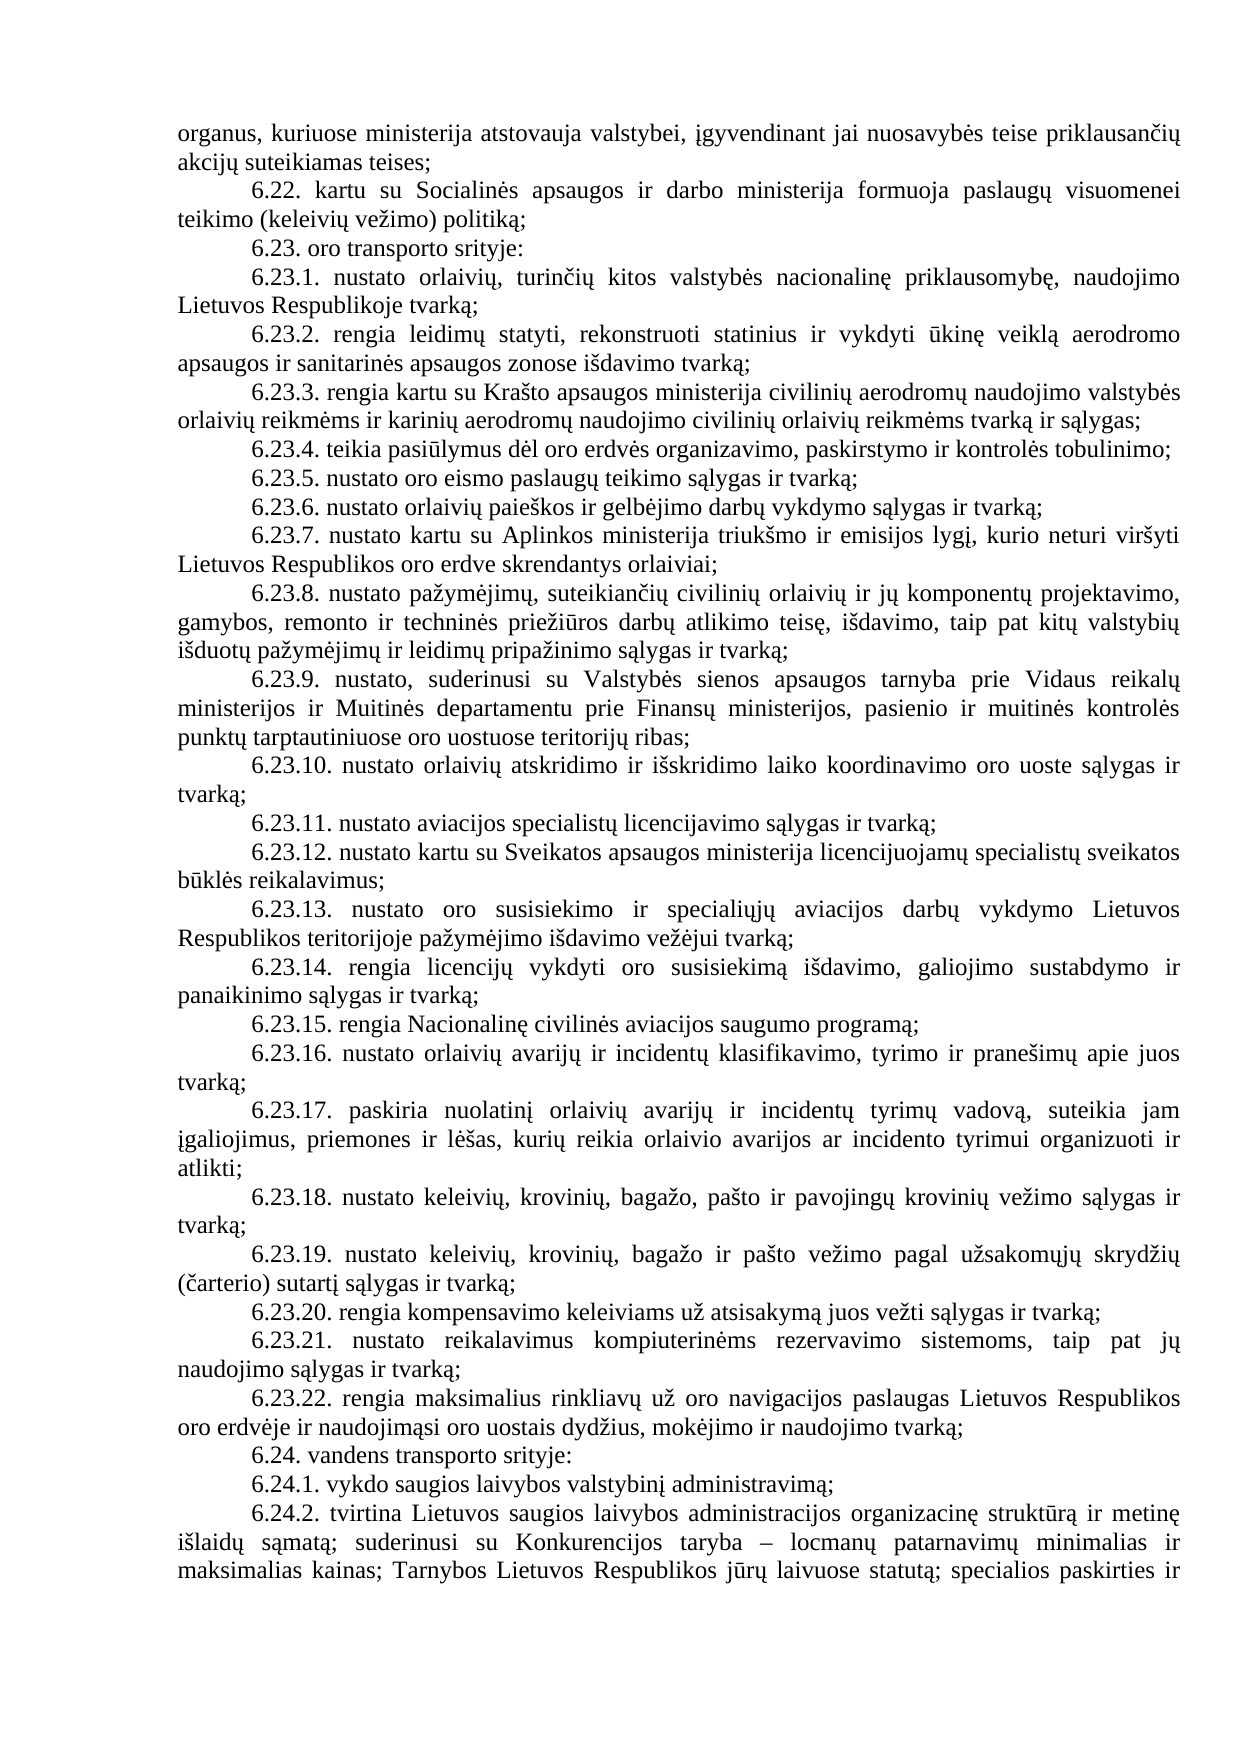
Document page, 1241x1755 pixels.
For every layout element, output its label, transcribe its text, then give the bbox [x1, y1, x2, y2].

text 6.23.22. rengia maksimalius rinkliavų už oro navigacijos paslaugas Lietuvos Respublikos oro erdvėje ir naudojimąsi oro uostais dydžius, mokėjimo ir naudojimo tvarką; [177, 1383, 1181, 1441]
text 6.22. kartu su Socialinės apsaugos ir darbo ministerija formuoja paslaugų visuomenei teikimo (keleivių vežimo) politiką; [177, 176, 1181, 233]
text 6.23.3. rengia kartu su Krašto apsaugos ministerija civilinių aerodromų naudojimo valstybės orlaivių reikmėms ir karinių aerodromų naudojimo civilinių orlaivių reikmėms tvarką ir sąlygas; [177, 377, 1181, 434]
text 6.23. oro transporto srityje: [177, 233, 1181, 262]
text 6.23.18. nustato keleivių, krovinių, bagažo, pašto ir pavojingų krovinių vežimo sąlygas ir tvarką; [177, 1182, 1181, 1239]
text 6.23.6. nustato orlaivių paieškos ir gelbėjimo darbų vykdymo sąlygas ir tvarką; [177, 492, 1181, 521]
text 6.23.17. paskiria nuolatinį orlaivių avarijų ir incidentų tyrimų vadovą, suteikia jam įgaliojimus, priemones ir lėšas, kurių reikia orlaivio avarijos ar incidento tyrimui organizuoti ir atlikti; [177, 1096, 1181, 1182]
text 6.23.10. nustato orlaivių atskridimo ir išskridimo laiko koordinavimo oro uoste sąlygas ir tvarką; [177, 751, 1181, 808]
text 6.23.5. nustato oro eismo paslaugų teikimo sąlygas ir tvarką; [177, 463, 1181, 492]
text 6.23.9. nustato, suderinusi su Valstybės sienos apsaugos tarnyba prie Vidaus reikalų ministerijos ir Muitinės departamentu prie Finansų ministerijos, pasienio ir muitinės kontrolės punktų tarptautiniuose oro uostuose teritorijų ribas; [177, 664, 1181, 751]
text 6.23.12. nustato kartu su Sveikatos apsaugos ministerija licencijuojamų specialistų sveikatos būklės reikalavimus; [177, 837, 1181, 894]
text 6.23.7. nustato kartu su Aplinkos ministerija triukšmo ir emisijos lygį, kurio neturi viršyti Lietuvos Respublikos oro erdve skrendantys orlaiviai; [177, 521, 1181, 578]
text 6.24.2. tvirtina Lietuvos saugios laivybos administracijos organizacinę struktūrą ir metinę išlaidų sąmatą; suderinusi su Konkurencijos taryba – locmanų patarnavimų minimalias ir maksimalias kainas; Tarnybos Lietuvos Respublikos jūrų laivuose statutą; specialios paskirties ir [177, 1498, 1181, 1584]
text organus, kuriuose ministerija atstovauja valstybei, įgyvendinant jai nuosavybės teise priklausančių akcijų suteikiamas teises; [177, 118, 1181, 176]
text 6.23.13. nustato oro susisiekimo ir specialiųjų aviacijos darbų vykdymo Lietuvos Respublikos teritorijoje pažymėjimo išdavimo vežėjui tvarką; [177, 894, 1181, 952]
text 6.23.16. nustato orlaivių avarijų ir incidentų klasifikavimo, tyrimo ir pranešimų apie juos tvarką; [177, 1038, 1181, 1096]
text 6.24.1. vykdo saugios laivybos valstybinį administravimą; [177, 1469, 1181, 1498]
text 6.23.8. nustato pažymėjimų, suteikiančių civilinių orlaivių ir jų komponentų projektavimo, gamybos, remonto ir techninės priežiūros darbų atlikimo teisę, išdavimo, taip pat kitų valstybių išduotų pažymėjimų ir leidimų pripažinimo sąlygas ir tvarką; [177, 578, 1181, 664]
text 6.23.2. rengia leidimų statyti, rekonstruoti statinius ir vykdyti ūkinę veiklą aerodromo apsaugos ir sanitarinės apsaugos zonose išdavimo tvarką; [177, 319, 1181, 377]
text 6.23.4. teikia pasiūlymus dėl oro erdvės organizavimo, paskirstymo ir kontrolės tobulinimo; [177, 434, 1181, 463]
text 6.23.1. nustato orlaivių, turinčių kitos valstybės nacionalinę priklausomybę, naudojimo Lietuvos Respublikoje tvarką; [177, 262, 1181, 319]
text 6.23.21. nustato reikalavimus kompiuterinėms rezervavimo sistemoms, taip pat jų naudojimo sąlygas ir tvarką; [177, 1326, 1181, 1383]
text 6.23.19. nustato keleivių, krovinių, bagažo ir pašto vežimo pagal užsakomųjų skrydžių (čarterio) sutartį sąlygas ir tvarką; [177, 1239, 1181, 1297]
text 6.23.11. nustato aviacijos specialistų licencijavimo sąlygas ir tvarką; [177, 808, 1181, 837]
text 6.23.14. rengia licencijų vykdyti oro susisiekimą išdavimo, galiojimo sustabdymo ir panaikinimo sąlygas ir tvarką; [177, 952, 1181, 1009]
text 6.23.15. rengia Nacionalinę civilinės aviacijos saugumo programą; [177, 1009, 1181, 1038]
text 6.23.20. rengia kompensavimo keleiviams už atsisakymą juos vežti sąlygas ir tvarką; [177, 1297, 1181, 1326]
text 6.24. vandens transporto srityje: [177, 1441, 1181, 1469]
